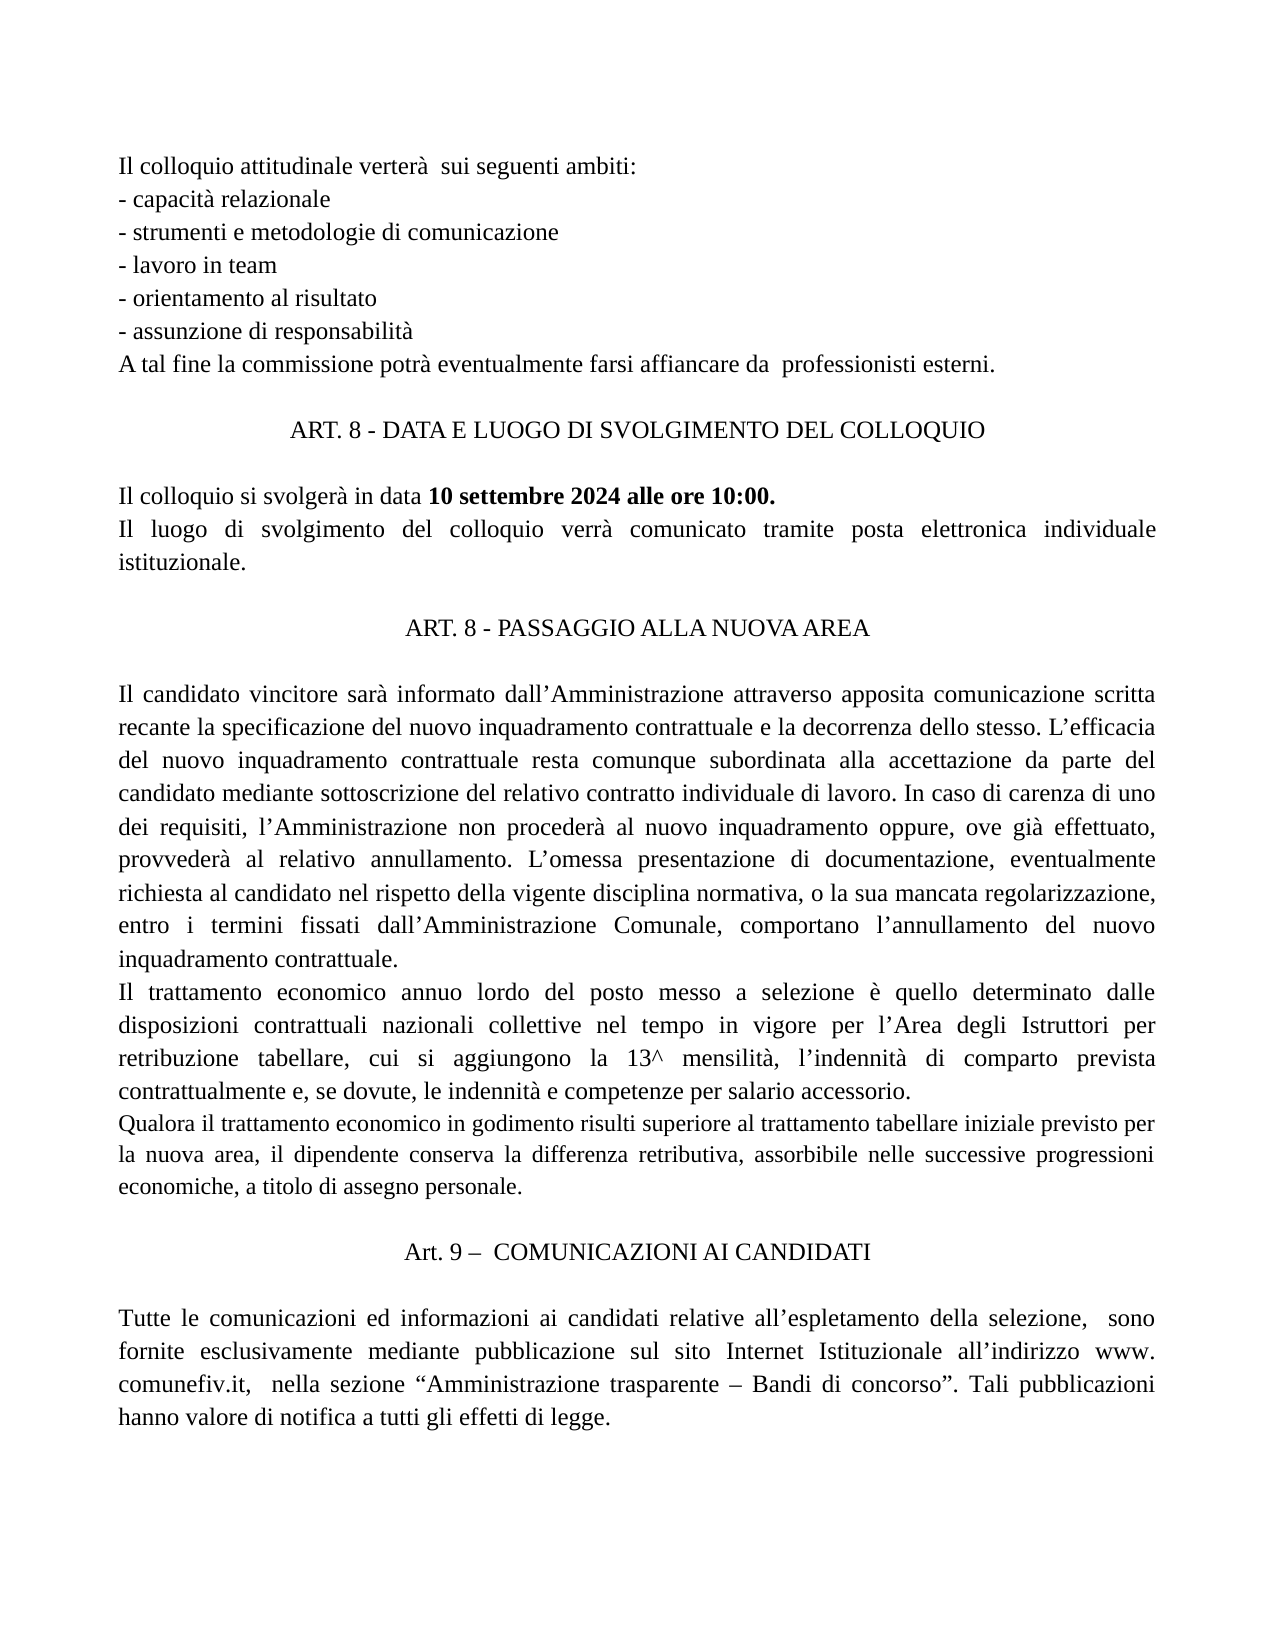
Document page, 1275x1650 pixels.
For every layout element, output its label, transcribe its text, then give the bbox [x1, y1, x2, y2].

text Il colloquio si svolgerà in data 10 settembre 2024 alle ore 10:00. [118, 481, 1157, 510]
text ART. 8 - PASSAGGIO ALLA NUOVA AREA [118, 613, 1157, 642]
text - orientamento al risultato [118, 283, 1157, 312]
text Art. 9 – COMUNICAZIONI AI CANDIDATI [118, 1237, 1157, 1266]
text Qualora il trattamento economico in godimento risulti superiore al trattamento tabellare iniziale previsto per la nuova area, il dipendente conserva la differenza retributiva, assorbibile nelle successive progressioni economiche, a titolo di assegno personale. [118, 1109, 1157, 1200]
text - strumenti e metodologie di comunicazione [118, 217, 1157, 246]
text - lavoro in team [118, 250, 1157, 279]
text Il trattamento economico annuo lordo del posto messo a selezione è quello determinato dalle disposizioni contrattuali nazionali collettive nel tempo in vigore per l’Area degli Istruttori per retribuzione tabellare, cui si aggiungono la 13^ mensilità, l’indennità di comparto prevista contrattualmente e, se dovute, le indennità e competenze per salario accessorio. [118, 977, 1157, 1104]
text A tal fine la commissione potrà eventualmente farsi affiancare da professionisti esterni. [118, 349, 1157, 378]
text Il candidato vincitore sarà informato dall’Amministrazione attraverso apposita comunicazione scritta recante la specificazione del nuovo inquadramento contrattuale e la decorrenza dello stesso. L’efficacia del nuovo inquadramento contrattuale resta comunque subordinata alla accettazione da parte del candidato mediante sottoscrizione del relativo contratto individuale di lavoro. In caso di carenza di uno dei requisiti, l’Amministrazione non procederà al nuovo inquadramento oppure, ove già effettuato, provvederà al relativo annullamento. L’omessa presentazione di documentazione, eventualmente richiesta al candidato nel rispetto della vigente disciplina normativa, o la sua mancata regolarizzazione, entro i termini fissati dall’Amministrazione Comunale, comportano l’annullamento del nuovo inquadramento contrattuale. [118, 679, 1157, 972]
text Tutte le comunicazioni ed informazioni ai candidati relative all’espletamento della selezione, sono fornite esclusivamente mediante pubblicazione sul sito Internet Istituzionale all’indirizzo www. comunefiv.it, nella sezione “Amministrazione trasparente – Bandi di concorso”. Tali pubblicazioni hanno valore di notifica a tutti gli effetti di legge. [118, 1303, 1157, 1431]
text Il luogo di svolgimento del colloquio verrà comunicato tramite posta elettronica individuale istituzionale. [118, 514, 1157, 576]
text - capacità relazionale [118, 184, 1157, 213]
text Il colloquio attitudinale verterà sui seguenti ambiti: [118, 151, 1157, 180]
text ART. 8 - DATA E LUOGO DI SVOLGIMENTO DEL COLLOQUIO [118, 415, 1157, 444]
text - assunzione di responsabilità [118, 316, 1157, 345]
